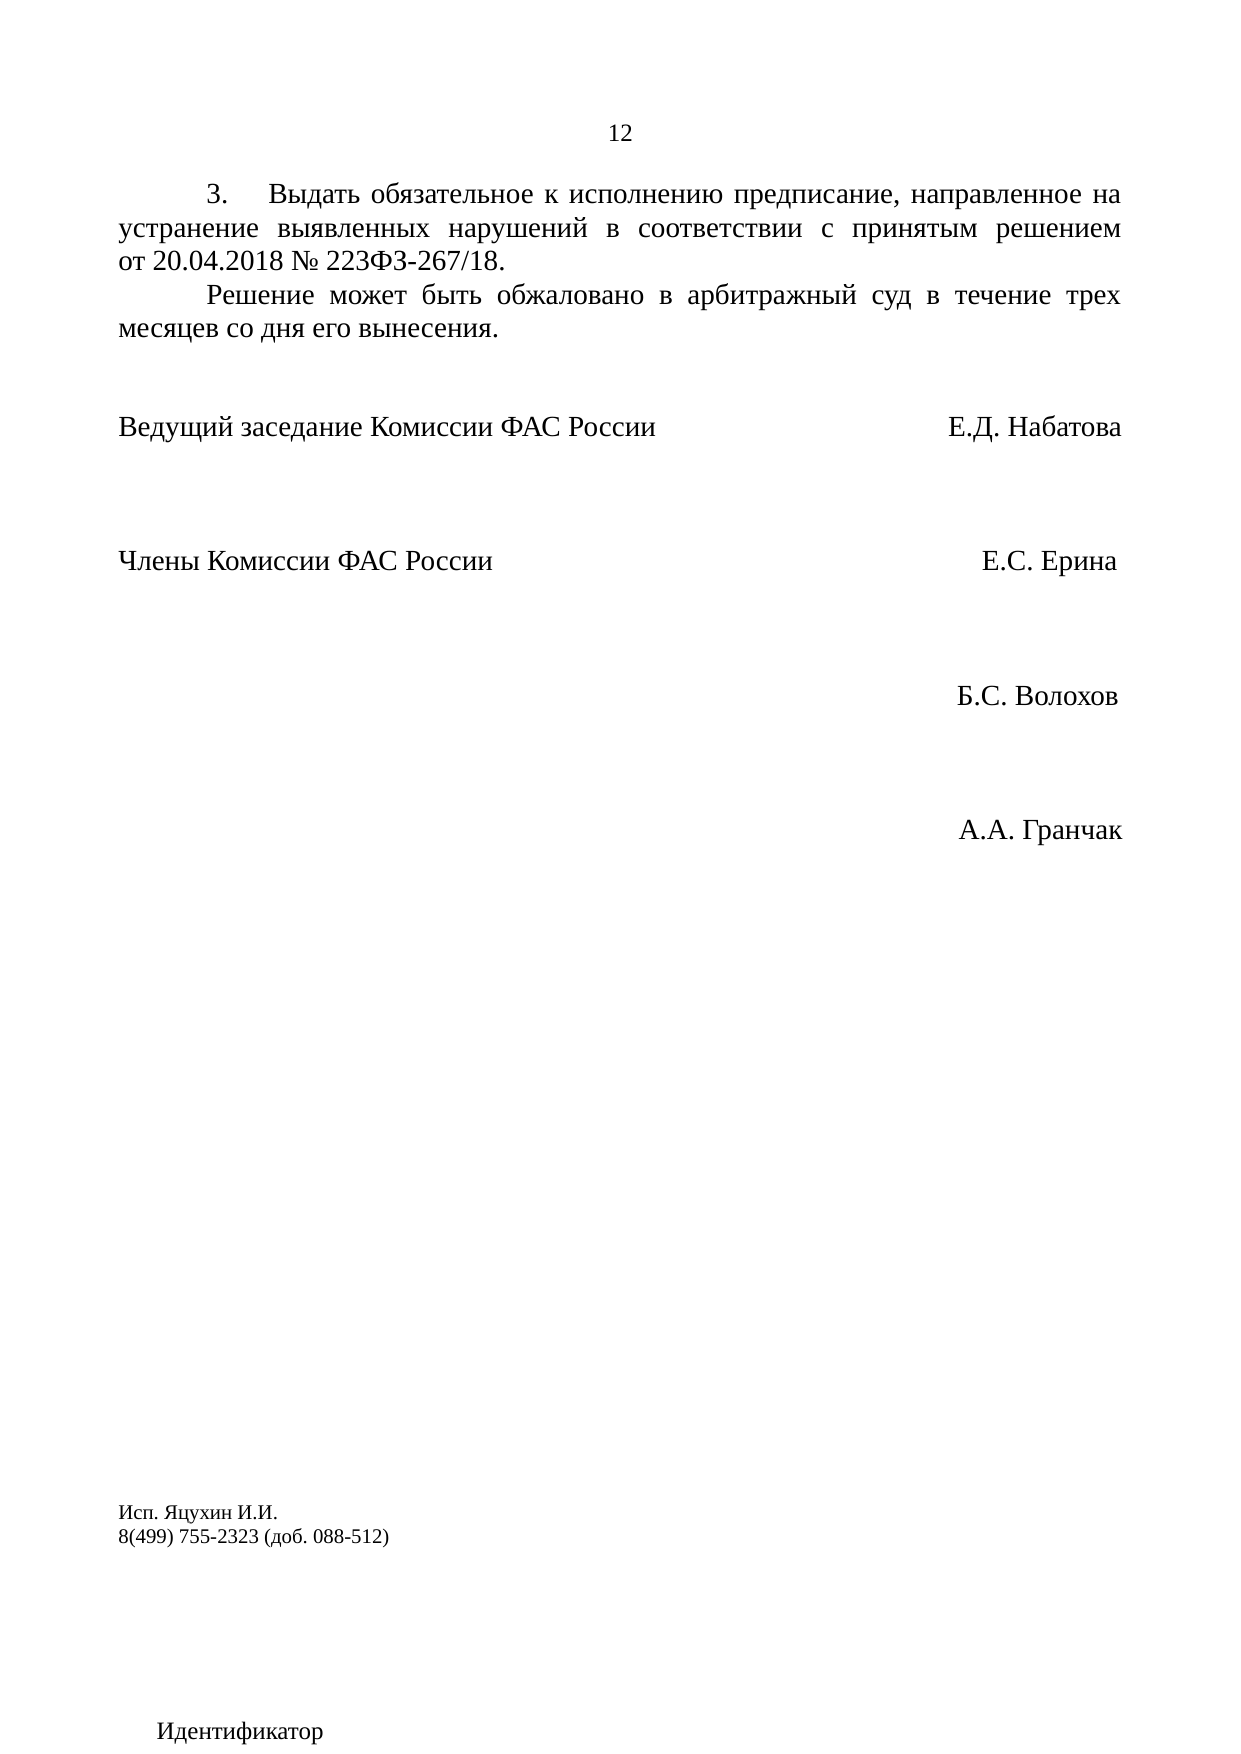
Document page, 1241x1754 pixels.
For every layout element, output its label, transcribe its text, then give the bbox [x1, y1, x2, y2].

list Выдать обязательное к исполнению предписание, направленное на устранение выявленных нарушений в соответствии с принятым решением от 20.04.2018 № 223ФЗ-267/18. [118, 176, 1122, 277]
text 8(499) 755-2323 (доб. 088-512) [118, 1524, 1122, 1548]
text Решение может быть обжаловано в арбитражный суд в течение трех месяцев со дня его вынесения. [118, 277, 1122, 344]
text Б.С. Волохов [118, 678, 1122, 711]
text Члены Комиссии ФАС России Е.С. Ерина [118, 543, 1122, 577]
text Исп. Яцухин И.И. [118, 1500, 1122, 1524]
text А.А. Гранчак [118, 812, 1122, 845]
text Ведущий заседание Комиссии ФАС России Е.Д. Набатова [118, 409, 1122, 443]
